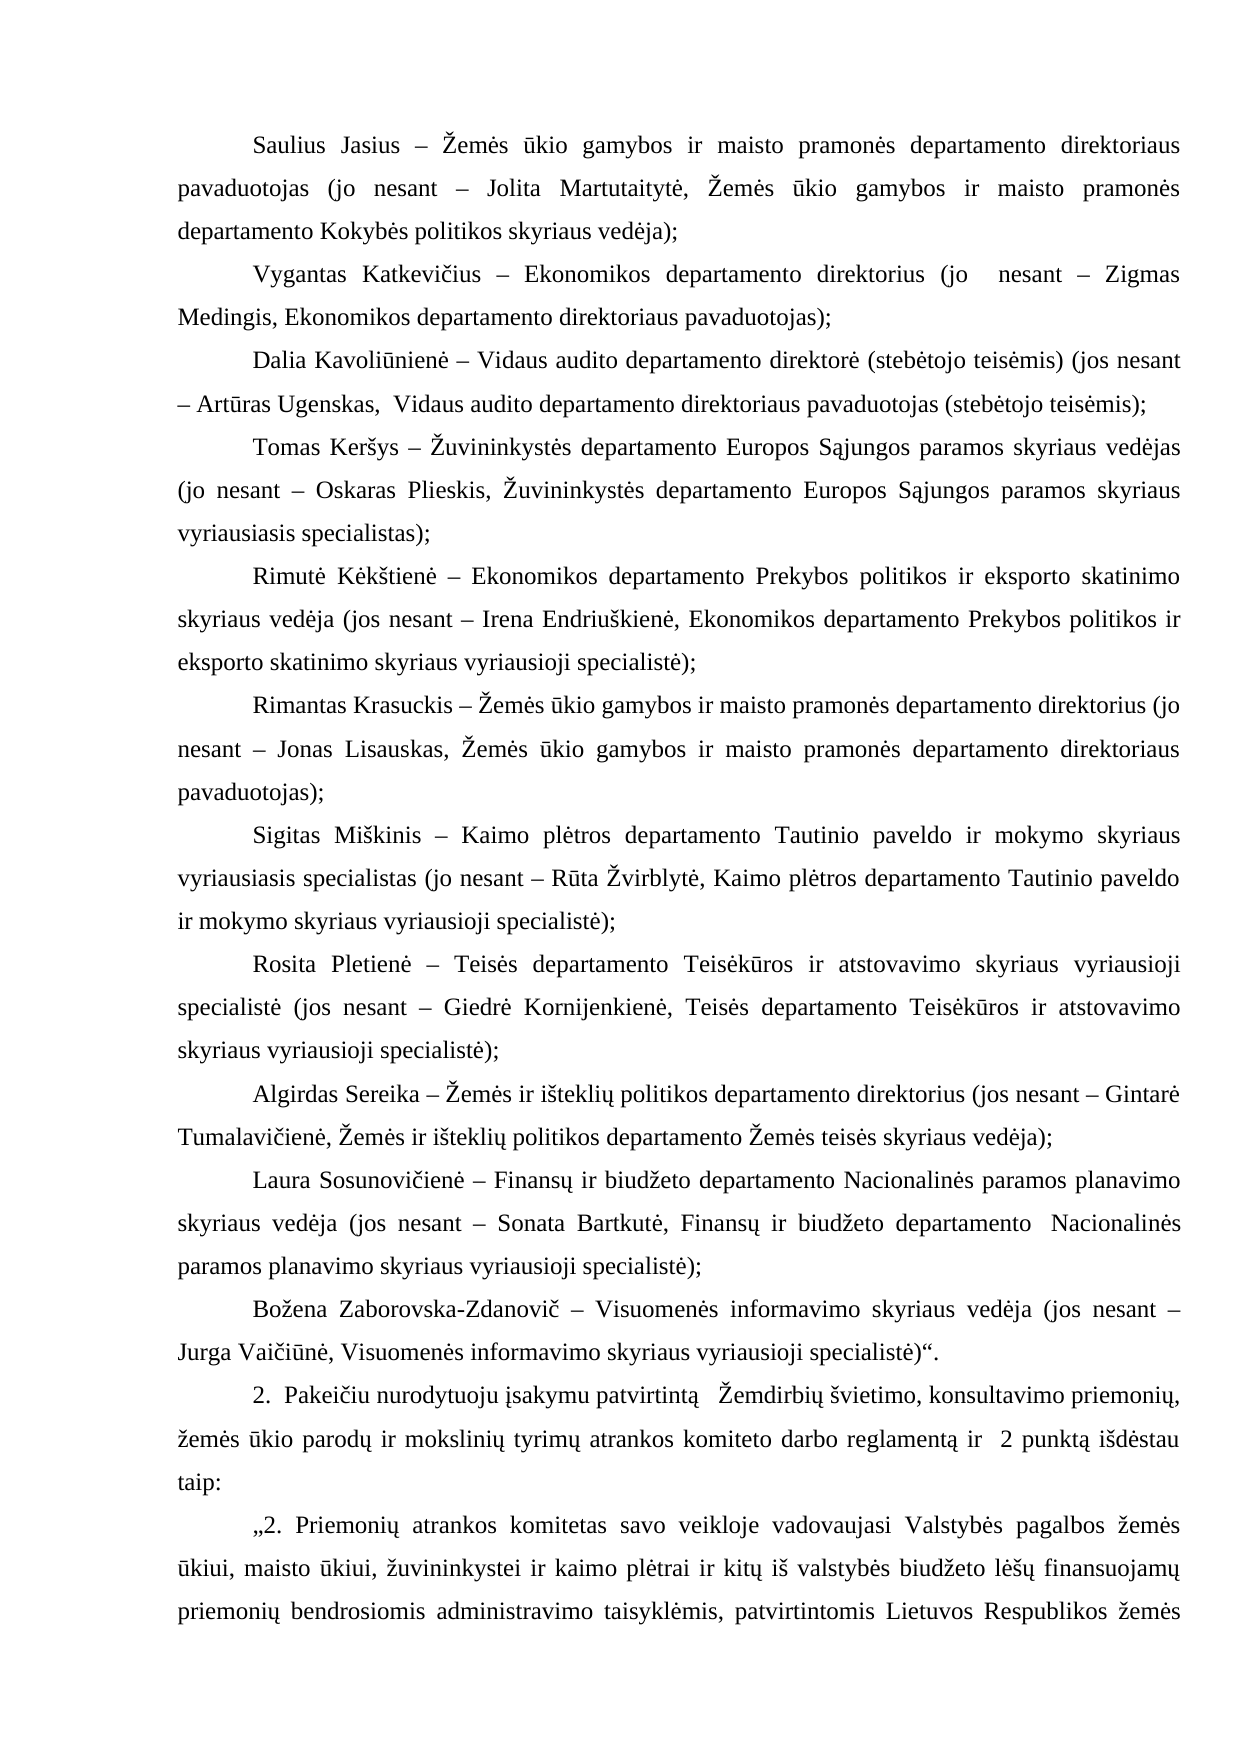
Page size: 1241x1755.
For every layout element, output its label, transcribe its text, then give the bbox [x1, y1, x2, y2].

text Rimutė Kėkštienė – Ekonomikos departamento Prekybos politikos ir eksporto skatinimo skyriaus vedėja (jos nesant – Irena Endriuškienė, Ekonomikos departamento Prekybos politikos ir eksporto skatinimo skyriaus vyriausioji specialistė); [177, 561, 1181, 676]
text 2. Pakeičiu nurodytuoju įsakymu patvirtintą Žemdirbių švietimo, konsultavimo priemonių, žemės ūkio parodų ir mokslinių tyrimų atrankos komiteto darbo reglamentą ir 2 punktą išdėstau taip: [177, 1381, 1181, 1496]
text Dalia Kavoliūnienė – Vidaus audito departamento direktorė (stebėtojo teisėmis) (jos nesant – Artūras Ugenskas, Vidaus audito departamento direktoriaus pavaduotojas (stebėtojo teisėmis); [177, 346, 1181, 417]
text Sigitas Miškinis – Kaimo plėtros departamento Tautinio paveldo ir mokymo skyriaus vyriausiasis specialistas (jo nesant – Rūta Žvirblytė, Kaimo plėtros departamento Tautinio paveldo ir mokymo skyriaus vyriausioji specialistė); [177, 820, 1181, 935]
text Rimantas Krasuckis – Žemės ūkio gamybos ir maisto pramonės departamento direktorius (jo nesant – Jonas Lisauskas, Žemės ūkio gamybos ir maisto pramonės departamento direktoriaus pavaduotojas); [177, 691, 1181, 806]
text Rosita Pletienė – Teisės departamento Teisėkūros ir atstovavimo skyriaus vyriausioji specialistė (jos nesant – Giedrė Kornijenkienė, Teisės departamento Teisėkūros ir atstovavimo skyriaus vyriausioji specialistė); [177, 949, 1181, 1064]
text Algirdas Sereika – Žemės ir išteklių politikos departamento direktorius (jos nesant – Gintarė Tumalavičienė, Žemės ir išteklių politikos departamento Žemės teisės skyriaus vedėja); [177, 1079, 1181, 1151]
text Tomas Keršys – Žuvininkystės departamento Europos Sąjungos paramos skyriaus vedėjas (jo nesant – Oskaras Plieskis, Žuvininkystės departamento Europos Sąjungos paramos skyriaus vyriausiasis specialistas); [177, 432, 1181, 547]
text Vygantas Katkevičius – Ekonomikos departamento direktorius (jo nesant – Zigmas Medingis, Ekonomikos departamento direktoriaus pavaduotojas); [177, 259, 1181, 331]
text Laura Sosunovičienė – Finansų ir biudžeto departamento Nacionalinės paramos planavimo skyriaus vedėja (jos nesant – Sonata Bartkutė, Finansų ir biudžeto departamento Nacionalinės paramos planavimo skyriaus vyriausioji specialistė); [177, 1165, 1181, 1280]
text Saulius Jasius – Žemės ūkio gamybos ir maisto pramonės departamento direktoriaus pavaduotojas (jo nesant – Jolita Martutaitytė, Žemės ūkio gamybos ir maisto pramonės departamento Kokybės politikos skyriaus vedėja); [177, 130, 1181, 245]
text „2. Priemonių atrankos komitetas savo veikloje vadovaujasi Valstybės pagalbos žemės ūkiui, maisto ūkiui, žuvininkystei ir kaimo plėtrai ir kitų iš valstybės biudžeto lėšų finansuojamų priemonių bendrosiomis administravimo taisyklėmis, patvirtintomis Lietuvos Respublikos žemės [177, 1510, 1181, 1625]
text Božena Zaborovska-Zdanovič – Visuomenės informavimo skyriaus vedėja (jos nesant – Jurga Vaičiūnė, Visuomenės informavimo skyriaus vyriausioji specialistė)“. [177, 1294, 1181, 1366]
